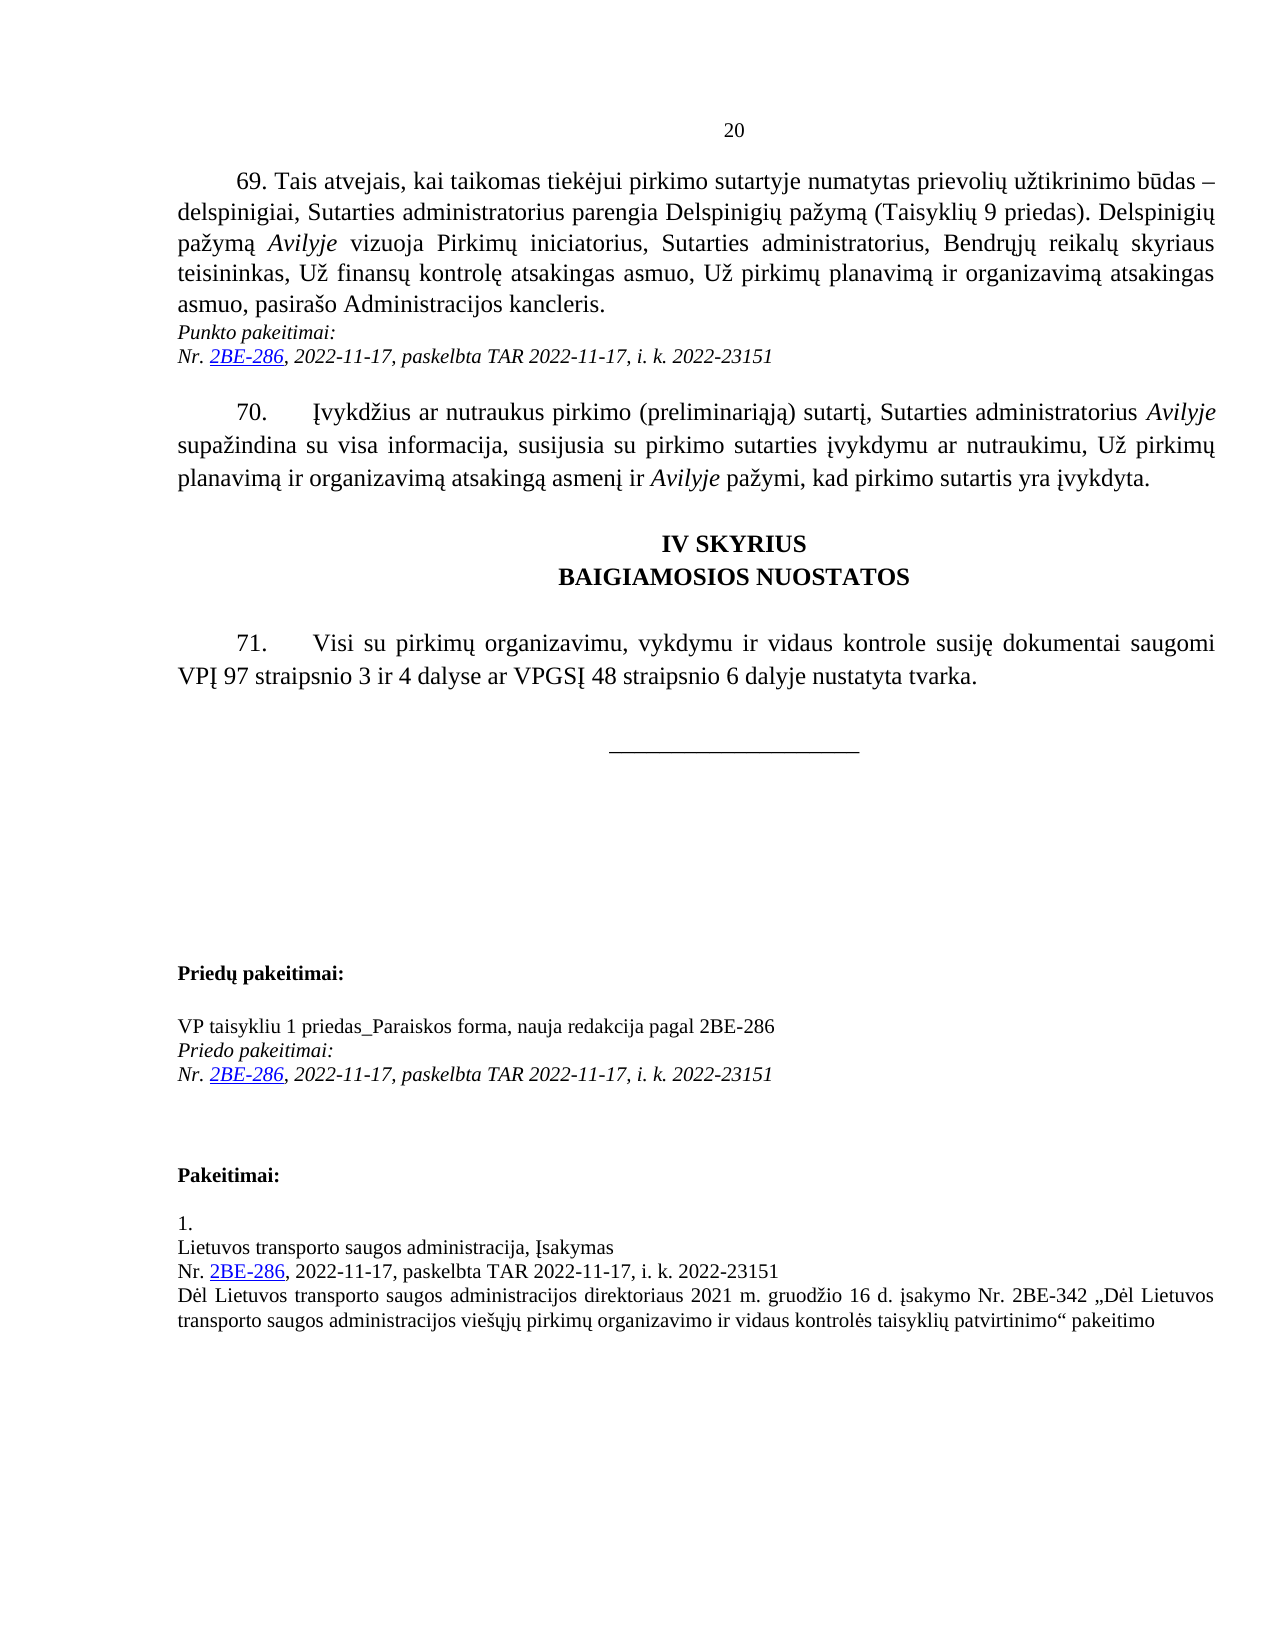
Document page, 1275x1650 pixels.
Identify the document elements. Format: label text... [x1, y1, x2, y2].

text IV SKYRIUS [177, 529, 1216, 558]
text Nr. 2BE-286, 2022-11-17, paskelbta TAR 2022-11-17, i. k. 2022-23151 [177, 344, 1216, 368]
text 69. Tais atvejais, kai taikomas tiekėjui pirkimo sutartyje numatytas prievolių užtikrinimo būdas – delspinigiai, Sutarties administratorius parengia Delspinigių pažymą (Taisyklių 9 priedas). Delspinigių pažymą Avilyje vizuoja Pirkimų iniciatorius, Sutarties administratorius, Bendrųjų reikalų skyriaus teisininkas, Už finansų kontrolę atsakingas asmuo, Už pirkimų planavimą ir organizavimą atsakingas asmuo, pasirašo Administracijos kancleris. [177, 166, 1216, 318]
text 1. [177, 1211, 1216, 1235]
text Dėl Lietuvos transporto saugos administracijos direktoriaus 2021 m. gruodžio 16 d. įsakymo Nr. 2BE-342 „Dėl Lietuvos transporto saugos administracijos viešųjų pirkimų organizavimo ir vidaus kontrolės taisyklių patvirtinimo“ pakeitimo [177, 1283, 1216, 1332]
text 71. Visi su pirkimų organizavimu, vykdymu ir vidaus kontrole susiję dokumentai saugomi VPĮ 97 straipsnio 3 ir 4 dalyse ar VPGSĮ 48 straipsnio 6 dalyje nustatyta tvarka. [177, 628, 1216, 690]
text VP taisykliu 1 priedas_Paraiskos forma, nauja redakcija pagal 2BE-286 [177, 1014, 1216, 1038]
text BAIGIAMOSIOS NUOSTATOS [177, 562, 1216, 591]
text Nr. 2BE-286, 2022-11-17, paskelbta TAR 2022-11-17, i. k. 2022-23151 [177, 1259, 1216, 1283]
text Lietuvos transporto saugos administracija, Įsakymas [177, 1235, 1216, 1259]
text Nr. 2BE-286, 2022-11-17, paskelbta TAR 2022-11-17, i. k. 2022-23151 [177, 1062, 1216, 1086]
text Priedų pakeitimai: [177, 961, 1216, 985]
text Punkto pakeitimai: [177, 320, 1216, 344]
text Pakeitimai: [177, 1163, 1216, 1187]
text ____________________ [177, 727, 1216, 756]
text Priedo pakeitimai: [177, 1038, 1216, 1062]
text 70. Įvykdžius ar nutraukus pirkimo (preliminariąją) sutartį, Sutarties administratorius Avilyje supažindina su visa informacija, susijusia su pirkimo sutarties įvykdymu ar nutraukimu, Už pirkimų planavimą ir organizavimą atsakingą asmenį ir Avilyje pažymi, kad pirkimo sutartis yra įvykdyta. [177, 397, 1216, 492]
